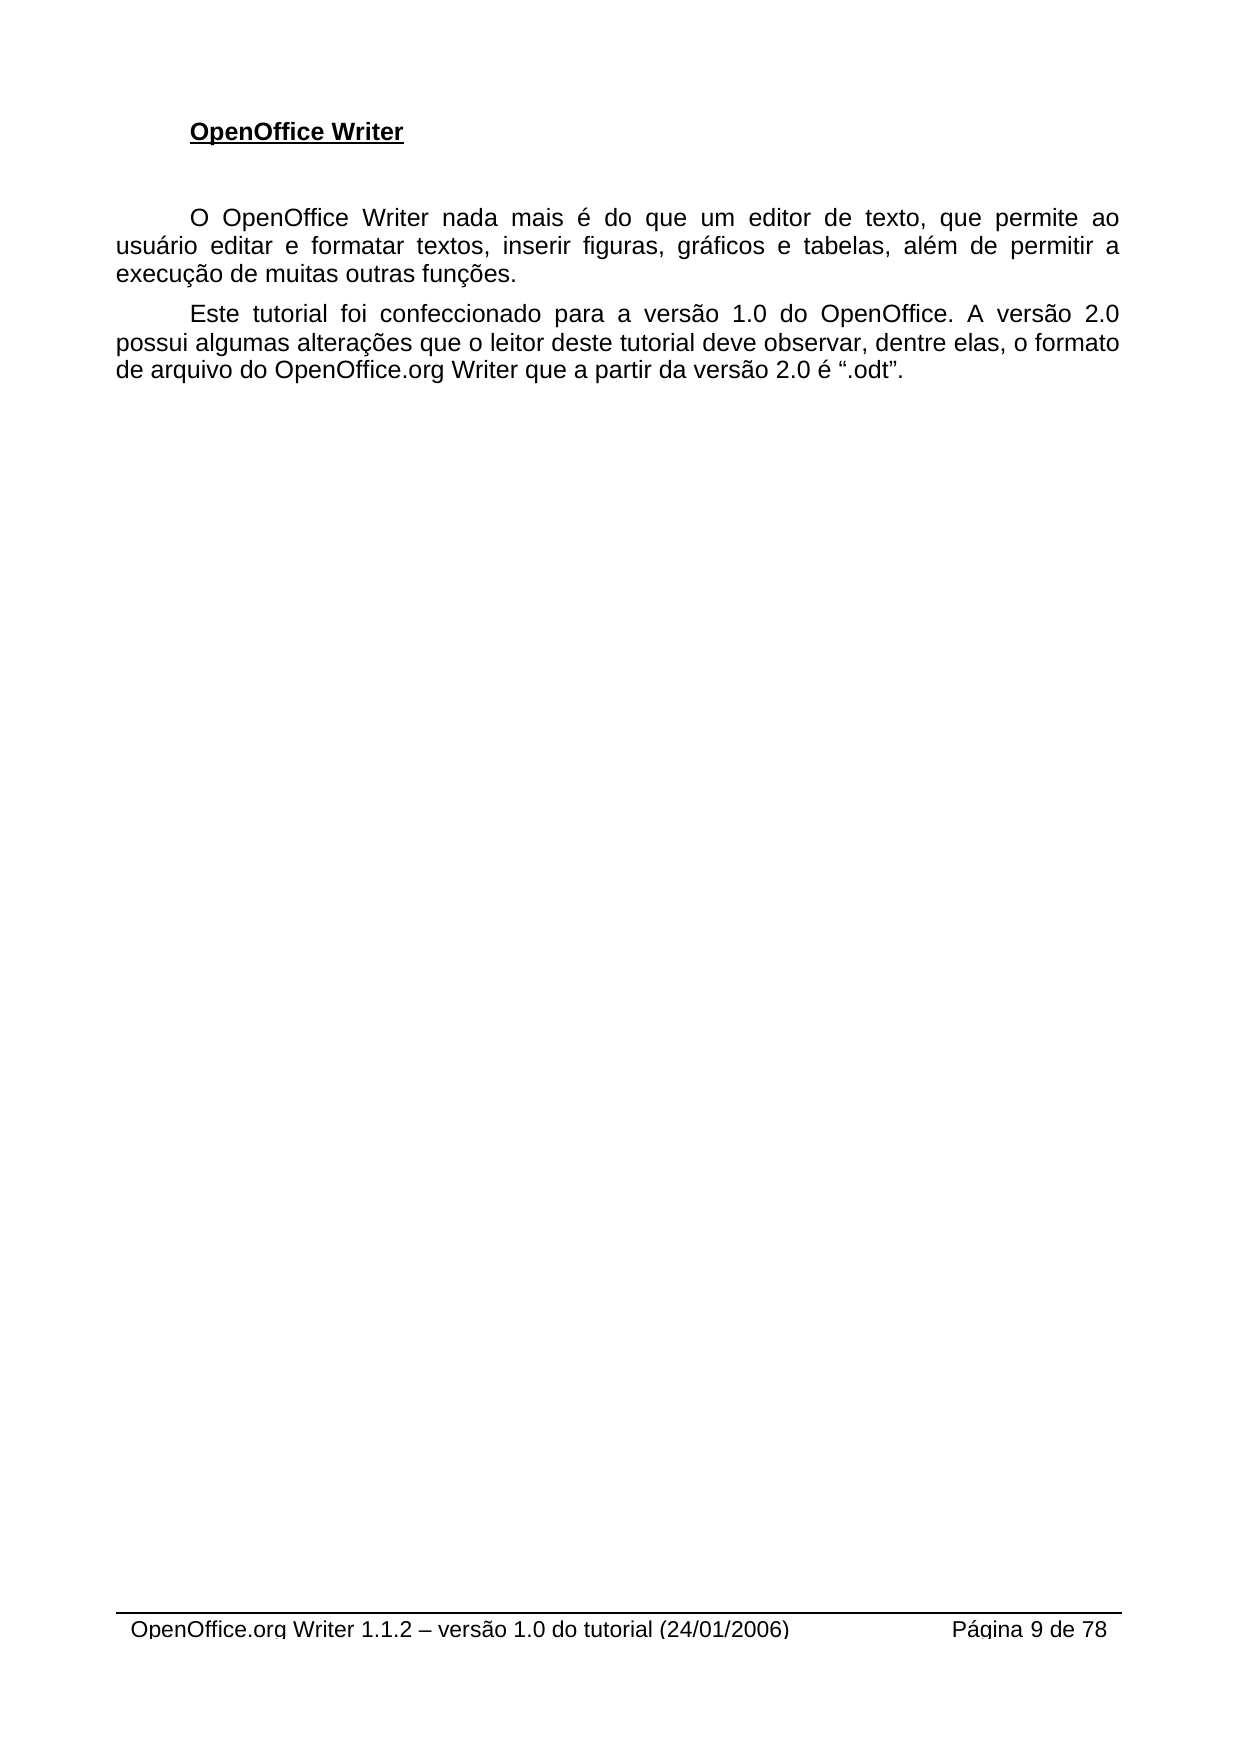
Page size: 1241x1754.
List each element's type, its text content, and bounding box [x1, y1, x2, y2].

subtitle OpenOffice Writer [116, 118, 1122, 146]
text O OpenOffice Writer nada mais é do que um editor de texto, que permite ao usuário editar e formatar textos, inserir figuras, gráficos e tabelas, além de permitir a execução de muitas outras funções. [116, 204, 1122, 288]
text Este tutorial foi confeccionado para a versão 1.0 do OpenOffice. A versão 2.0 possui algumas alterações que o leitor deste tutorial deve observar, dentre elas, o formato de arquivo do OpenOffice.org Writer que a partir da versão 2.0 é “.odt”. [116, 300, 1122, 384]
